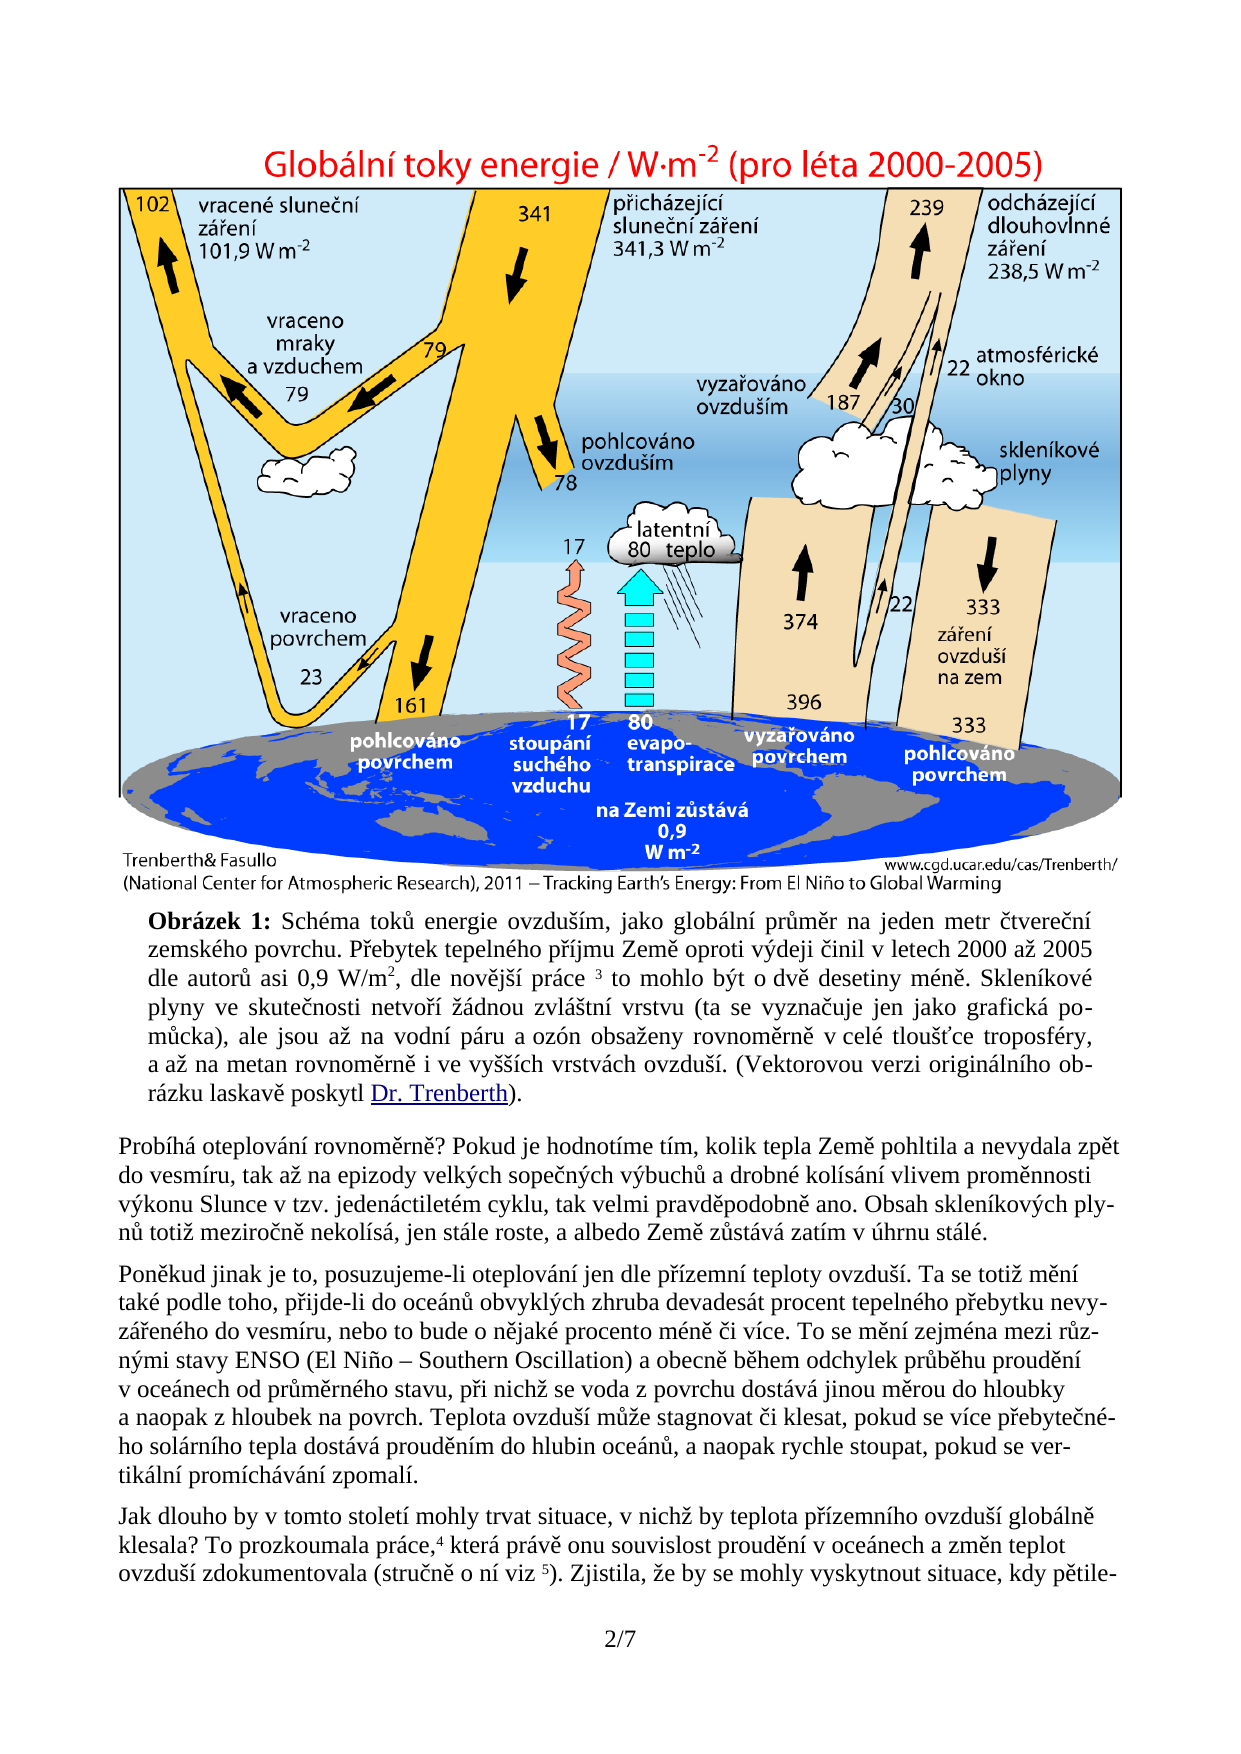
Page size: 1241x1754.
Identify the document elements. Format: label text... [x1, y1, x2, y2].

picture [118, 130, 1123, 894]
text Probíhá oteplování rovnoměrně? Pokud je hodnotíme tím, kolik tepla Země pohltila a nevydala zpět do vesmíru, tak až na epizody velkých sopečných výbuchů a drobné kolísání vlivem proměnnosti výkonu Slunce v tzv. jedenáctiletém cyklu, tak velmi pravděpodobně ano. Obsah skleníkových ply­nů totiž meziročně nekolísá, jen stále roste, a albedo Země zůstává zatím v úhrnu stálé. [118, 1131, 1122, 1246]
text Poněkud jinak je to, posuzujeme-li oteplování jen dle přízemní teploty ovzduší. Ta se totiž mění také podle toho, přijde-li do oceánů obvyklých zhruba devadesát procent tepelného přebytku nevy­zářeného do vesmíru, nebo to bude o nějaké procento méně či více. To se mění zejména mezi růz­nými stavy ENSO (El Niño – Southern Oscillation) a obecně během odchylek průběhu proudění v oceánech od průměrného stavu, při nichž se voda z povrchu dostává jinou měrou do hloubky a naopak z hloubek na povrch. Teplota ovzduší může stagnovat či klesat, pokud se více přebytečné­ho solárního tepla dostává prouděním do hlubin oce­ánů, a naopak rychle stoupat, pokud se ver­tikální promíchávání zpomalí. [118, 1259, 1122, 1489]
text Obrázek 1: Schéma toků energie ovzduším, jako globální průměr na jeden metr čtvereční zemského povrchu. Přebytek tepelného příjmu Země oproti výdeji činil v letech 2000 až 2005 dle autorů asi 0,9 W/m2, dle novější práce 3 to mohlo být o dvě desetiny méně. Skleníkové plyny ve skutečnosti netvoří žádnou zvláštní vrstvu (ta se vyznačuje jen jako grafická po­můcka), ale jsou až na vodní páru a ozón obsaženy rovnoměrně v celé tloušťce troposféry, a až na metan rovnoměrně i ve vyšších vrstvách ovzduší. (Vektorovou verzi originálního ob­rázku laskavě poskytl Dr. Trenberth). [148, 906, 1093, 1107]
text Jak dlouho by v tomto století mohly trvat situace, v nichž by teplota přízemního ovzduší globálně klesala? To prozkoumala práce,4 která právě onu souvislost proudění v oceánech a změn teplot ovzduší zdokumentovala (stručně o ní viz 5). Zjistila, že by se mohly vyskytnout situace, kdy pětile­ [118, 1501, 1122, 1587]
